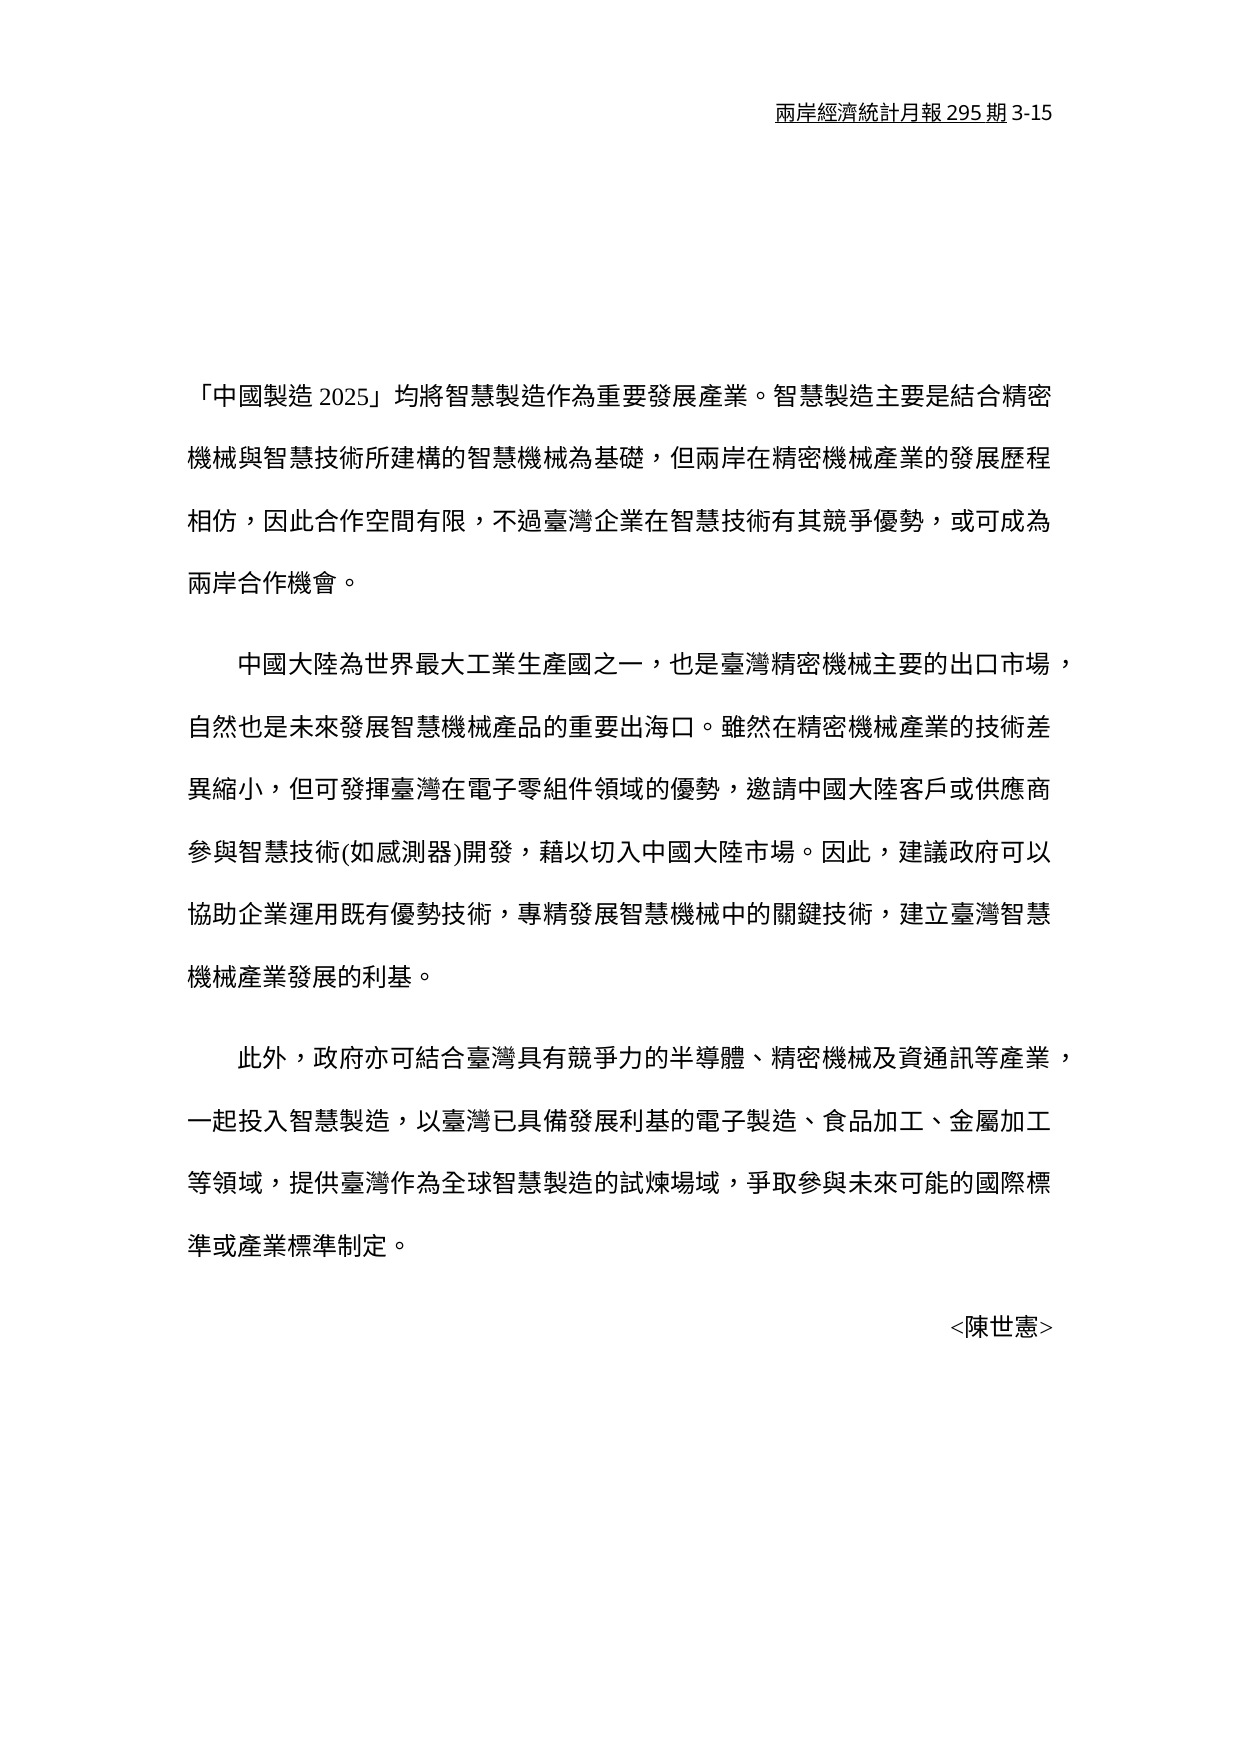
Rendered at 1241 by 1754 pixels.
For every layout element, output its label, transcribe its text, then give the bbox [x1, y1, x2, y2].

text 此外，政府亦可結合臺灣具有競爭力的半導體、精密機械及資通訊等產業，一起投入智慧製造，以臺灣已具備發展利基的電子製造、食品加工、金屬加工等領域，提供臺灣作為全球智慧製造的試煉場域，爭取參與未來可能的國際標準或產業標準制定。 [187, 1015, 1053, 1265]
text 「中國製造2025」均將智慧製造作為重要發展產業。智慧製造主要是結合精密機械與智慧技術所建構的智慧機械為基礎，但兩岸在精密機械產業的發展歷程相仿，因此合作空間有限，不過臺灣企業在智慧技術有其競爭優勢，或可成為兩岸合作機會。 [187, 352, 1053, 602]
text 中國大陸為世界最大工業生產國之一，也是臺灣精密機械主要的出口市場，自然也是未來發展智慧機械產品的重要出海口。雖然在精密機械產業的技術差異縮小，但可發揮臺灣在電子零組件領域的優勢，邀請中國大陸客戶或供應商參與智慧技術(如感測器)開發，藉以切入中國大陸市場。因此，建議政府可以協助企業運用既有優勢技術，專精發展智慧機械中的關鍵技術，建立臺灣智慧機械產業發展的利基。 [187, 621, 1053, 996]
text <陳世憲> [187, 1284, 1053, 1346]
